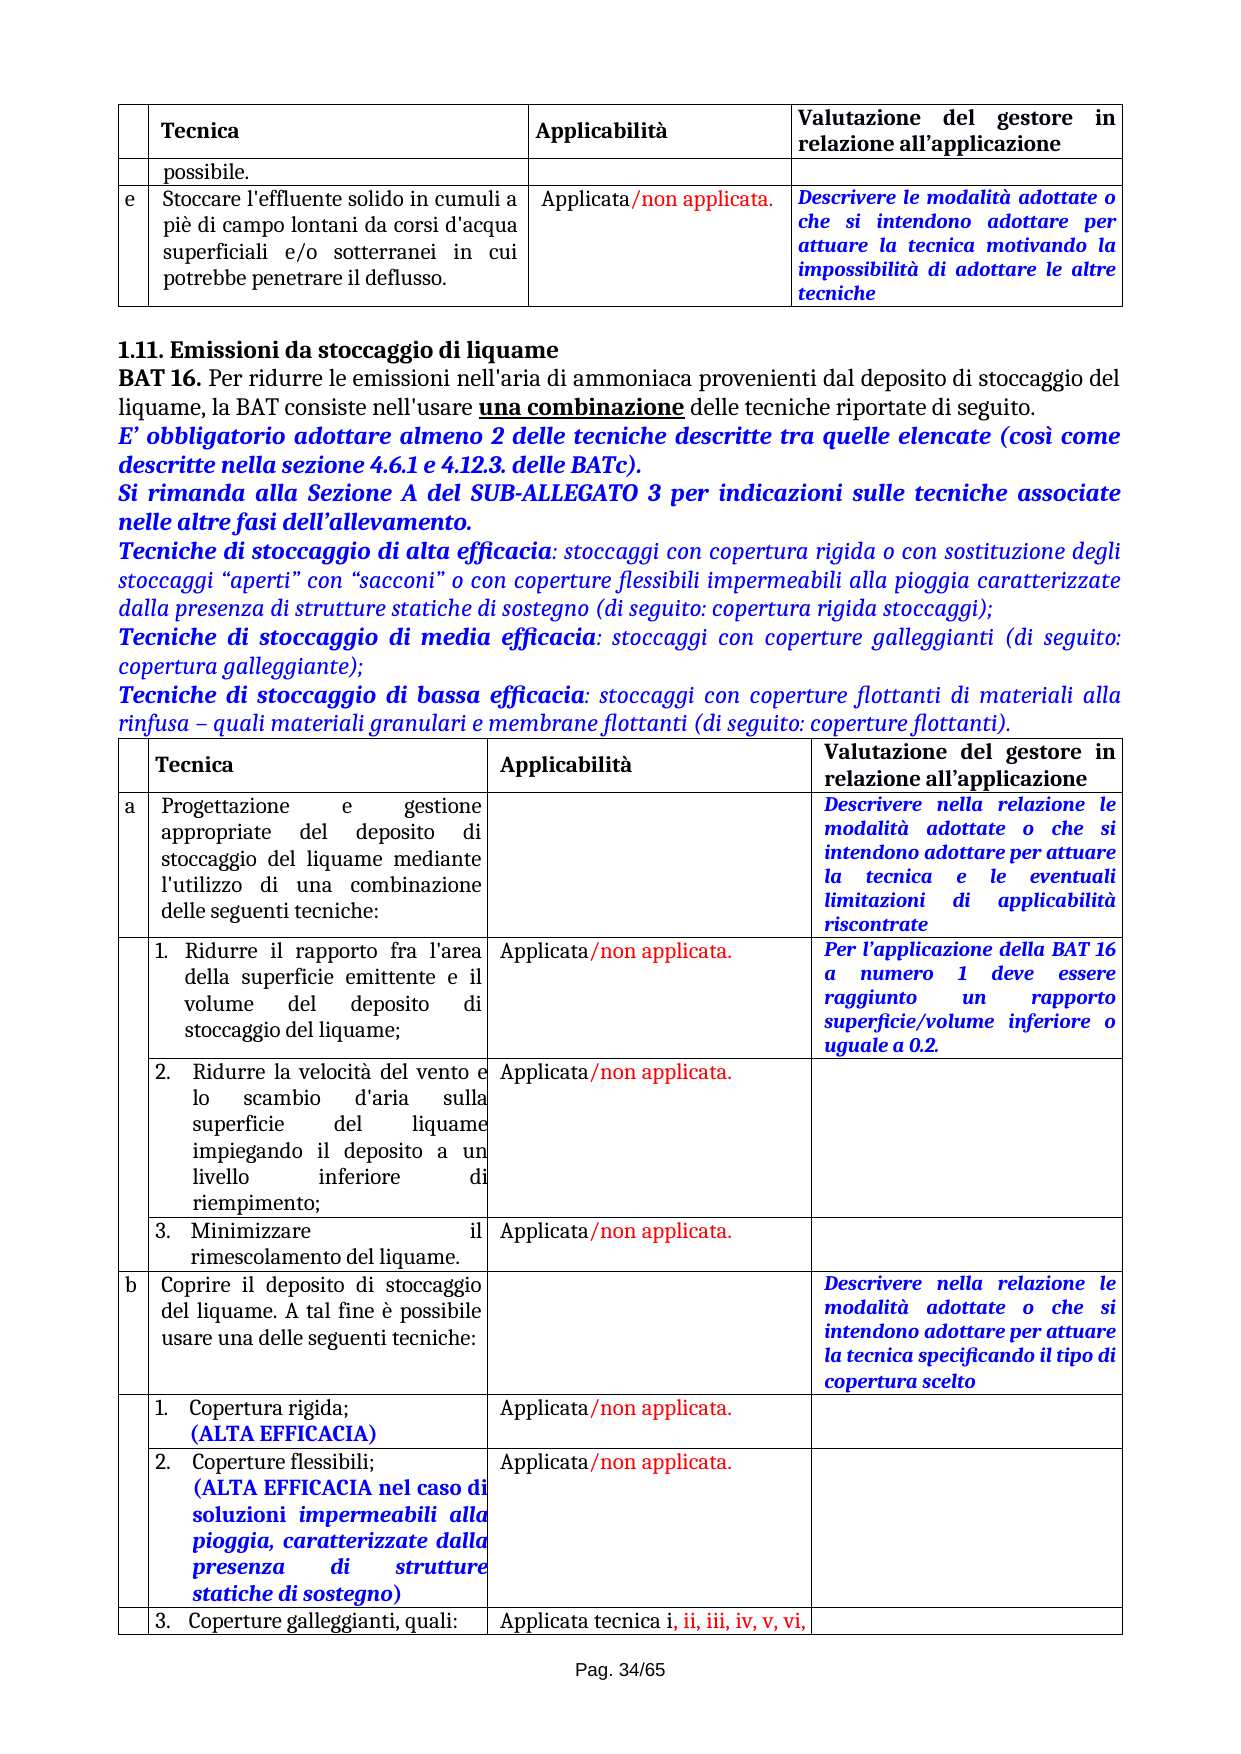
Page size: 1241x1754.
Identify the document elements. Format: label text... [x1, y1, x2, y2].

table_cell Descrivere nella relazione le modalità adottate o che si intendono adottare per attuare la tecnica specificando il tipo di copertura scelto [812, 1272, 1122, 1394]
table_header [119, 105, 148, 157]
table_cell [812, 1218, 1122, 1271]
table_cell [119, 159, 148, 185]
table_cell possibile. [149, 159, 528, 185]
table_header Ridurre il rapporto fra l'area della superficie emittente e il volume del deposito di stoccaggio del liquame; [179, 938, 487, 1043]
table_cell Stoccare l'effluente solido in cumuli a piè di campo lontani da corsi d'acqua superficiali e/o sotterranei in cui potrebbe penetrare il deflusso. [149, 186, 528, 306]
table_header Coperture flessibili; (ALTA EFFICACIA nel caso di soluzioni impermeabili alla pioggia, caratterizzate dalla presenza di strutture statiche di sostegno) [179, 1449, 487, 1607]
table_header 1. [149, 938, 178, 1043]
table_cell [488, 793, 811, 937]
table_cell [119, 938, 148, 1271]
table_cell [488, 1272, 811, 1394]
table_header 2. [149, 1059, 178, 1217]
table_cell [149, 938, 487, 1057]
table_cell Coprire il deposito di stoccaggio del liquame. A tal fine è possibile usare una delle seguenti tecniche: [149, 1272, 487, 1394]
table_cell b [119, 1272, 148, 1394]
table_cell Progettazione e gestione appropriate del deposito di stoccaggio del liquame mediante l'utilizzo di una combinazione delle seguenti tecniche: [149, 793, 487, 937]
table_cell Applicata/non applicata. [488, 938, 811, 1057]
table_header 2. [149, 1449, 178, 1607]
table_header Coperture galleggianti, quali: [175, 1608, 487, 1634]
table_cell [812, 1395, 1122, 1448]
table_cell [812, 1059, 1122, 1217]
table_cell Applicata tecnica i, ii, iii, iv, v, vi, [488, 1608, 811, 1634]
table_header Tecnica [149, 739, 487, 792]
table_cell [792, 159, 1122, 185]
table_cell Per l’applicazione della BAT 16 a numero 1 deve essere raggiunto un rapporto superficie/volume inferiore o uguale a 0.2. [812, 938, 1122, 1057]
table_cell Applicata/non applicata. [488, 1059, 811, 1217]
table_cell Descrivere nella relazione le modalità adottate o che si intendono adottare per attuare la tecnica e le eventuali limitazioni di applicabilità riscontrate [812, 793, 1122, 937]
table_cell Applicata/non applicata. [488, 1218, 811, 1271]
table_header Minimizzare il rimescolamento del liquame. [179, 1218, 487, 1270]
table_header Applicabilità [529, 105, 791, 157]
table_cell e [119, 186, 148, 306]
table_header Applicabilità [488, 739, 811, 792]
table_header Valutazione del gestore in relazione all’applicazione [812, 739, 1122, 792]
list Tecniche di stoccaggio di bassa efficacia: stoccaggi con coperture flottanti di materiali alla rinfusa – quali materiali granulari e membrane flottanti (di seguito: coperture flottanti). [118, 681, 1122, 738]
table_cell Descrivere le modalità adottate o che si intendono adottare per attuare la tecnica motivando la impossibilità di adottare le altre tecniche [792, 186, 1122, 306]
table_header 3. [149, 1608, 175, 1634]
table_header [119, 739, 148, 792]
table_cell [119, 1608, 148, 1634]
table_header Ridurre la velocità del vento e lo scambio d'aria sulla superficie del liquame impiegando il deposito a un livello inferiore di riempimento; [179, 1059, 487, 1217]
table_cell [119, 1395, 148, 1607]
text E’ obbligatorio adottare almeno 2 delle tecniche descritte tra quelle elencate (così come descritte nella sezione 4.6.1 e 4.12.3. delle BATc). [118, 422, 1122, 479]
table_cell Applicata/non applicata. [488, 1395, 811, 1448]
table_cell a [119, 793, 148, 937]
table_cell [529, 159, 791, 185]
list Tecniche di stoccaggio di media efficacia: stoccaggi con coperture galleggianti (di seguito: copertura galleggiante); [118, 623, 1122, 681]
text BAT 16. Per ridurre le emissioni nell'aria di ammoniaca provenienti dal deposito di stoccaggio del liquame, la BAT consiste nell'usare una combinazione delle tecniche riportate di seguito. [118, 364, 1122, 422]
list Tecniche di stoccaggio di alta efficacia: stoccaggi con copertura rigida o con sostituzione degli stoccaggi “aperti” con “sacconi” o con coperture flessibili impermeabili alla pioggia caratterizzate dalla presenza di strutture statiche di sostegno (di seguito: copertura rigida stoccaggi); [118, 537, 1122, 623]
text 1.11. Emissioni da stoccaggio di liquame [118, 336, 1122, 364]
table_cell [812, 1608, 1122, 1634]
table_header 3. [149, 1218, 178, 1270]
table_header Tecnica [149, 105, 528, 157]
table_header 1. [149, 1395, 176, 1447]
table_header Valutazione del gestore in relazione all’applicazione [792, 105, 1122, 157]
text Si rimanda alla Sezione A del SUB-ALLEGATO 3 per indicazioni sulle tecniche associate nelle altre fasi dell’allevamento. [118, 479, 1122, 537]
table_header Copertura rigida; (ALTA EFFICACIA) [176, 1395, 487, 1447]
table_cell Applicata/non applicata. [488, 1449, 811, 1607]
table_cell [812, 1449, 1122, 1607]
table_cell Applicata/non applicata. [529, 186, 791, 306]
